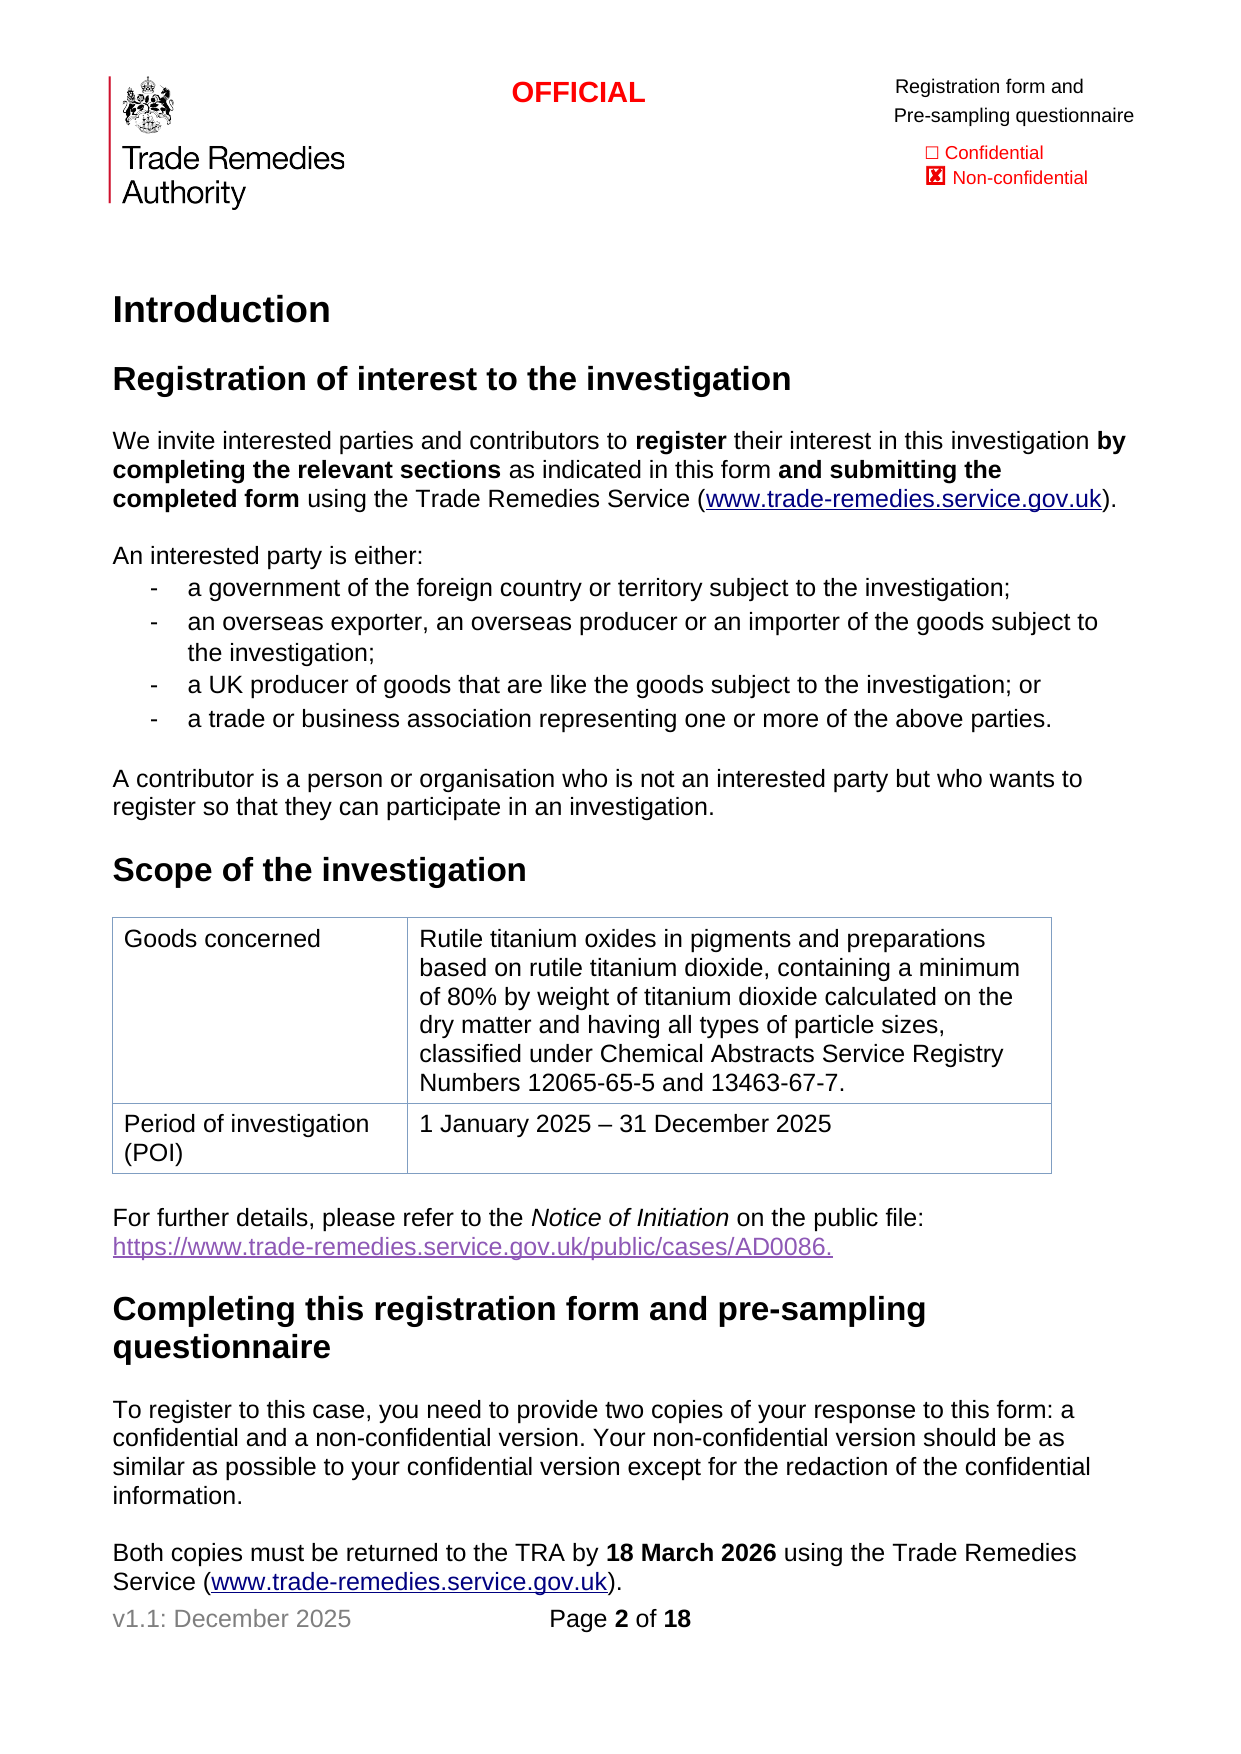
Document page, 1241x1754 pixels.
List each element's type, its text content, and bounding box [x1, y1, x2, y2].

table_header Goods concerned [113, 918, 407, 1102]
text An interested party is either: [112, 541, 1128, 570]
table_cell Period of investigation (POI) [113, 1104, 407, 1173]
subtitle Introduction [112, 287, 1128, 330]
subtitle Scope of the investigation [112, 850, 1128, 888]
text We invite interested parties and contributors to register their interest in this investigation by completing the relevant sections as indicated in this form and submitting the completed form using the Trade Remedies Service (www.trade-remedies.service.gov.uk). [112, 426, 1128, 512]
text For further details, please refer to the Notice of Initiation on the public file: https://www.trade-remedies.service.gov.uk/public/cases/AD0086. [112, 1203, 1128, 1260]
list a trade or business association representing one or more of the above parties. [150, 701, 1128, 735]
table_cell 1 January 2025 – 31 December 2025 [408, 1104, 1051, 1173]
text Both copies must be returned to the TRA by 18 March 2026 using the Trade Remedies Service (www.trade-remedies.service.gov.uk). [112, 1538, 1128, 1596]
subtitle Completing this registration form and pre-sampling questionnaire [112, 1289, 1128, 1366]
list a UK producer of goods that are like the goods subject to the investigation; or [150, 667, 1128, 701]
subtitle Registration of interest to the investigation [112, 359, 1128, 397]
text A contributor is a person or organisation who is not an interested party but who wants to register so that they can participate in an investigation. [112, 764, 1128, 821]
table_header Rutile titanium oxides in pigments and preparations based on rutile titanium dioxide, containing a minimum of 80% by weight of titanium dioxide calculated on the dry matter and having all types of particle sizes, classified under Chemical Abstracts Service Registry Numbers 12065-65-5 and 13463-67-7. [408, 918, 1051, 1102]
list a government of the foreign country or territory subject to the investigation; [150, 570, 1128, 604]
text To register to this case, you need to provide two copies of your response to this form: a confidential and a non-confidential version. Your non-confidential version should be as similar as possible to your confidential version except for the redaction of the confidential information. [112, 1394, 1128, 1509]
list an overseas exporter, an overseas producer or an importer of the goods subject to the investigation; [150, 604, 1128, 667]
